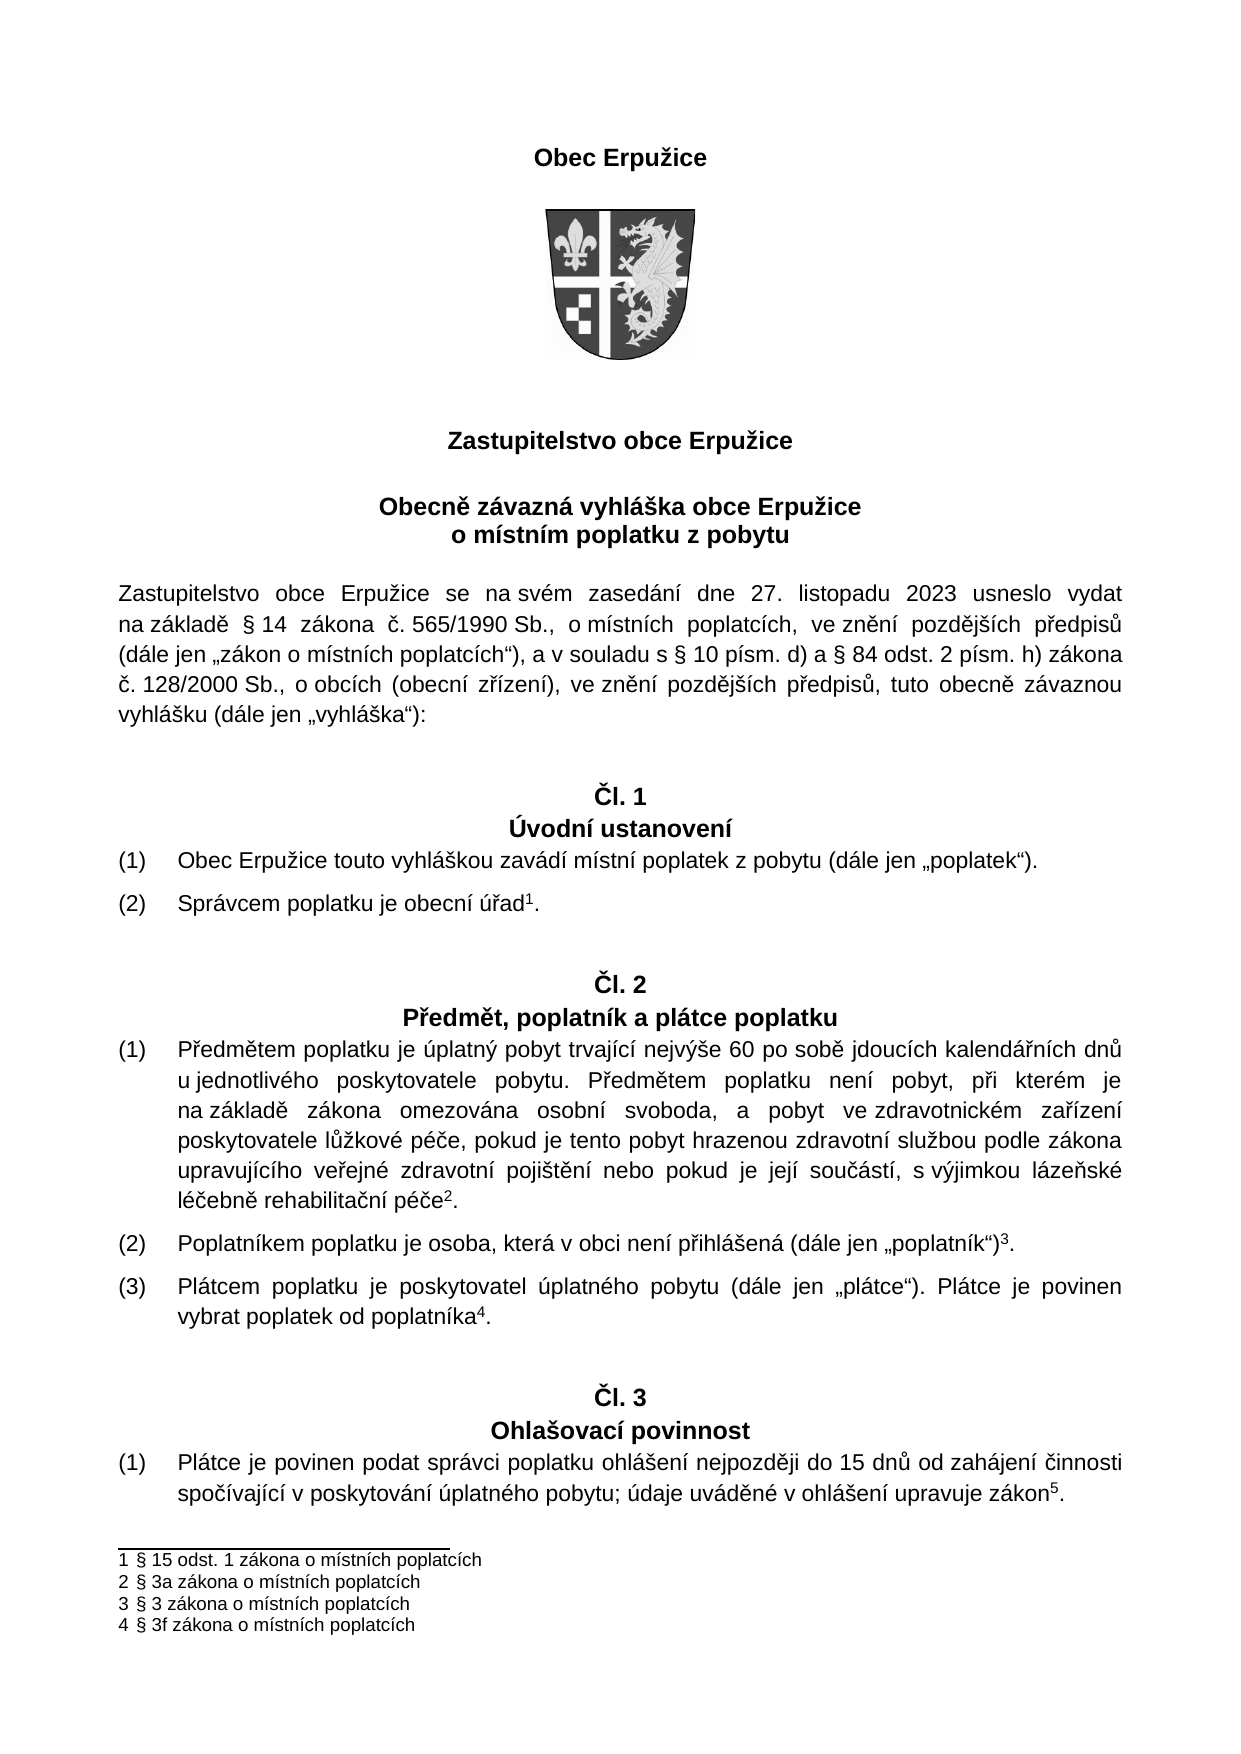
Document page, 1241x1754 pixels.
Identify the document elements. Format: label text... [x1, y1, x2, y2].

text Obec Erpužice [118, 143, 1122, 172]
list Správcem poplatku je obecní úřad. [118, 890, 1122, 917]
list § 3 zákona o místních poplatcích [118, 1592, 1122, 1614]
subtitle Čl. 1 Úvodní ustanovení [118, 781, 1122, 843]
subtitle Čl. 2 Předmět, poplatník a plátce poplatku [118, 970, 1122, 1032]
text Zastupitelstvo obce Erpužice [118, 397, 1122, 454]
list Předmětem poplatku je úplatný pobyt trvající nejvýše 60 po sobě jdoucích kalendářních dnů u jednotlivého poskytovatele pobytu. Předmětem poplatku není pobyt, při kterém je na základě zákona omezována osobní svoboda, a pobyt ve zdravotnickém zařízení poskytovatele lůžkové péče, pokud je tento pobyt hrazenou zdravotní službou podle zákona upravujícího veřejné zdravotní pojištění nebo pokud je její součástí, s výjimkou lázeňské léčebně rehabilitační péče. [118, 1036, 1122, 1214]
text Zastupitelstvo obce Erpužice se na svém zasedání dne 27. listopadu 2023 usneslo vydat na základě § 14 zákona č. 565/1990 Sb., o místních poplatcích, ve znění pozdějších předpisů (dále jen „zákon o místních poplatcích“), a v souladu s § 10 písm. d) a § 84 odst. 2 písm. h) zákona č. 128/2000 Sb., o obcích (obecní zřízení), ve znění pozdějších předpisů, tuto obecně závaznou vyhlášku (dále jen „vyhláška“): [118, 580, 1122, 728]
list § 3a zákona o místních poplatcích [118, 1571, 1122, 1592]
subtitle Obecně závazná vyhláška obce Erpužice o místním poplatku z pobytu [118, 492, 1122, 549]
list Plátce je povinen podat správci poplatku ohlášení nejpozději do 15 dnů od zahájení činnosti spočívající v poskytování úplatného pobytu; údaje uváděné v ohlášení upravuje zákon. [118, 1449, 1122, 1506]
list § 3f zákona o místních poplatcích [118, 1614, 1122, 1635]
subtitle Čl. 3 Ohlašovací povinnost [118, 1383, 1122, 1445]
list Obec Erpužice touto vyhláškou zavádí místní poplatek z pobytu (dále jen „poplatek“). [118, 847, 1122, 874]
list Plátcem poplatku je poskytovatel úplatného pobytu (dále jen „plátce“). Plátce je povinen vybrat poplatek od poplatníka. [118, 1273, 1122, 1329]
list Poplatníkem poplatku je osoba, která v obci není přihlášená (dále jen „poplatník“). [118, 1230, 1122, 1257]
list § 15 odst. 1 zákona o místních poplatcích [118, 1549, 1122, 1571]
